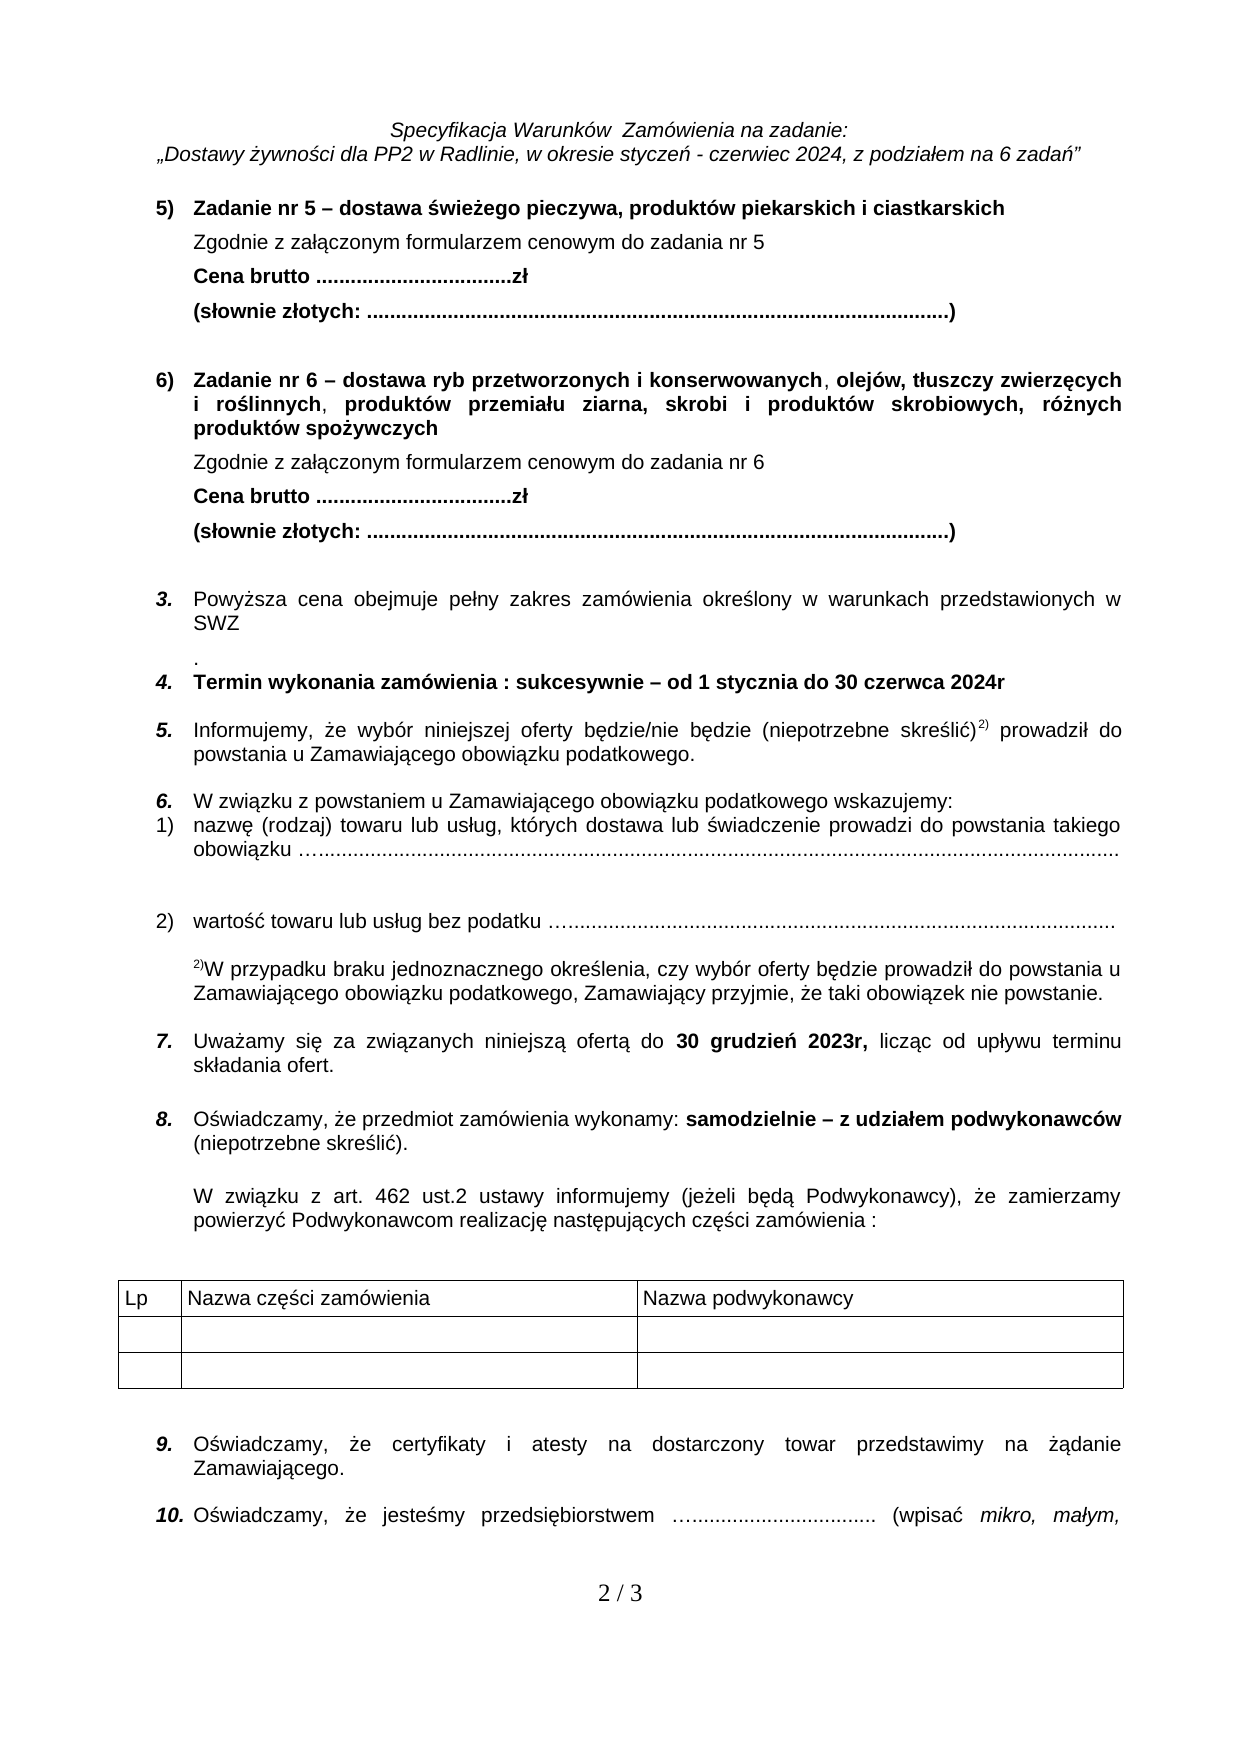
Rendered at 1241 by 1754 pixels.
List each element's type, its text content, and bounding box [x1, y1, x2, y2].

list Zadanie nr 6 – dostawa ryb przetworzonych i konserwowanych, olejów, tłuszczy zwierzęcych i roślinnych, produktów przemiału ziarna, skrobi i produktów skrobiowych, różnych produktów spożywczych [156, 367, 1122, 439]
table_cell [182, 1317, 636, 1352]
text Zgodnie z załączonym formularzem cenowym do zadania nr 5 [193, 230, 1122, 254]
table_cell [182, 1353, 636, 1388]
text 2)W przypadku braku jednoznacznego określenia, czy wybór oferty będzie prowadził do powstania u Zamawiającego obowiązku podatkowego, Zamawiający przyjmie, że taki obowiązek nie powstanie. [193, 957, 1122, 1005]
list Oświadczamy, że przedmiot zamówienia wykonamy: samodzielnie – z udziałem podwykonawców (niepotrzebne skreślić). [156, 1107, 1122, 1154]
table_header Lp [119, 1281, 181, 1316]
text Zgodnie z załączonym formularzem cenowym do zadania nr 6 [193, 450, 1122, 474]
text (słownie złotych: .....................................................................................................) [193, 518, 1122, 542]
text W związku z art. 462 ust.2 ustawy informujemy (jeżeli będą Podwykonawcy), że zamierzamy powierzyć Podwykonawcom realizację następujących części zamówienia : [193, 1184, 1122, 1232]
text Cena brutto ..................................zł [193, 484, 1122, 508]
table_header Nazwa podwykonawcy [638, 1281, 1123, 1316]
list Informujemy, że wybór niniejszej oferty będzie/nie będzie (niepotrzebne skreślić)2) prowadził do powstania u Zamawiającego obowiązku podatkowego. [156, 717, 1122, 765]
list Termin wykonania zamówienia : sukcesywnie – od 1 stycznia do 30 czerwca 2024r [156, 669, 1122, 693]
text . [193, 646, 1122, 669]
list wartość towaru lub usług bez podatku …............................................................................................... [156, 909, 1122, 933]
list Powyższa cena obejmuje pełny zakres zamówienia określony w warunkach przedstawionych w SWZ [156, 587, 1122, 635]
table_header Nazwa części zamówienia [182, 1281, 636, 1316]
text Cena brutto ..................................zł [193, 264, 1122, 288]
list Oświadczamy, że jesteśmy przedsiębiorstwem …................................ (wpisać mikro, małym, [156, 1503, 1122, 1527]
list Uważamy się za związanych niniejszą ofertą do 30 grudzień 2023r, licząc od upływu terminu składania ofert. [156, 1029, 1122, 1077]
text (słownie złotych: .....................................................................................................) [193, 299, 1122, 323]
table_cell [638, 1317, 1123, 1352]
list nazwę (rodzaj) towaru lub usług, których dostawa lub świadczenie prowadzi do powstania takiego obowiązku …........................................................................................................................................... [156, 813, 1122, 861]
list W związku z powstaniem u Zamawiającego obowiązku podatkowego wskazujemy: [156, 789, 1122, 813]
list Oświadczamy, że certyfikaty i atesty na dostarczony towar przedstawimy na żądanie Zamawiającego. [156, 1431, 1122, 1479]
table_cell [119, 1353, 181, 1388]
list Zadanie nr 5 – dostawa świeżego pieczywa, produktów piekarskich i ciastkarskich [156, 196, 1122, 219]
table_cell [119, 1317, 181, 1352]
table_cell [638, 1353, 1123, 1388]
